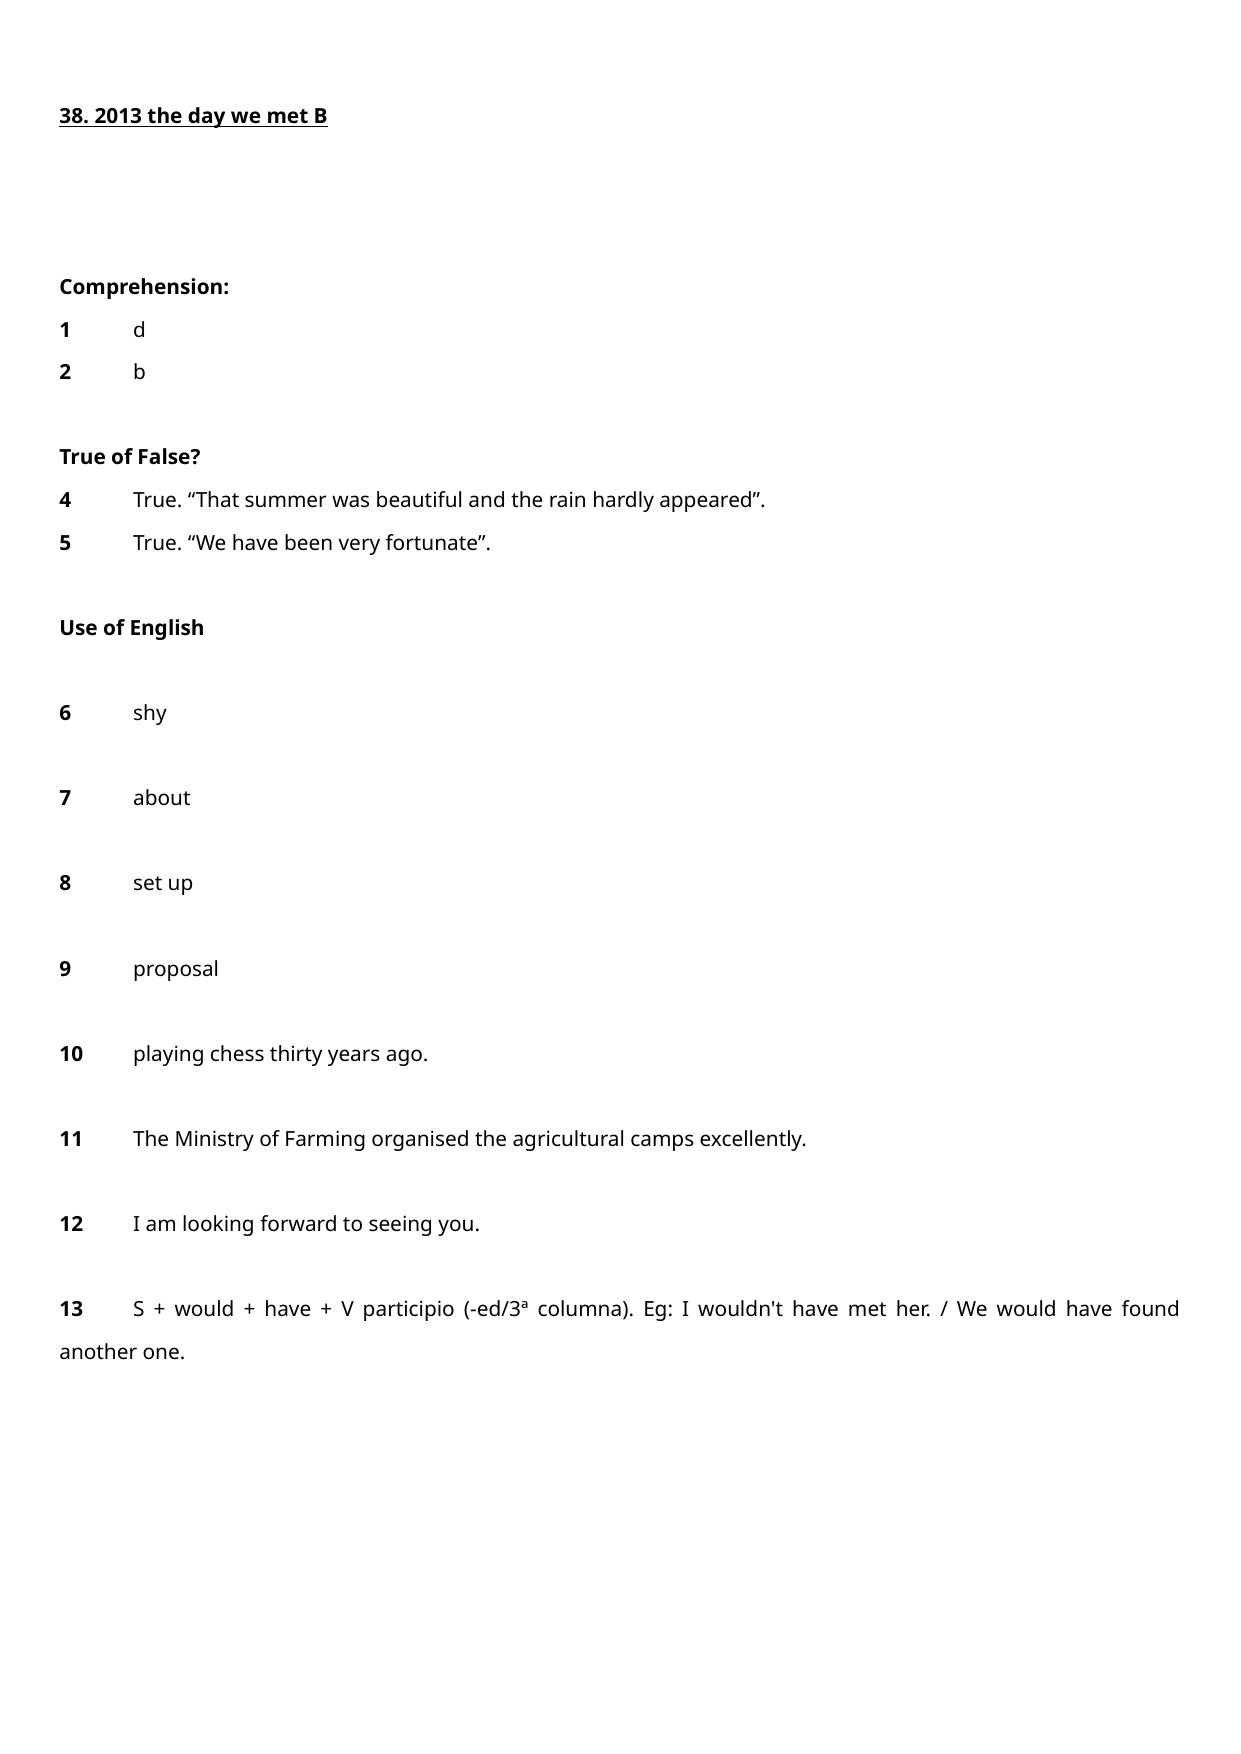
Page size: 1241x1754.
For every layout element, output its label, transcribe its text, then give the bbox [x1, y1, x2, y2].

text 38. 2013 the day we met B [59, 102, 1181, 130]
text 9 proposal [59, 954, 1181, 982]
text 8 set up [59, 868, 1181, 897]
text 13 S + would + have + V participio (-ed/3ª columna). Eg: I wouldn't have met her. / We would have found another one. [59, 1294, 1181, 1366]
text 2 b [59, 357, 1181, 386]
text Use of English [59, 613, 1181, 641]
text 10 playing chess thirty years ago. [59, 1039, 1181, 1067]
text 1 d [59, 315, 1181, 343]
text 6 shy [59, 698, 1181, 727]
text 7 about [59, 783, 1181, 812]
text 11 The Ministry of Farming organised the agricultural camps excellently. [59, 1124, 1181, 1153]
text 5 True. “We have been very fortunate”. [59, 528, 1181, 556]
text True of False? [59, 442, 1181, 471]
text 4 True. “That summer was beautiful and the rain hardly appeared”. [59, 485, 1181, 513]
text 12 I am looking forward to seeing you. [59, 1209, 1181, 1238]
text Comprehension: [59, 272, 1181, 301]
